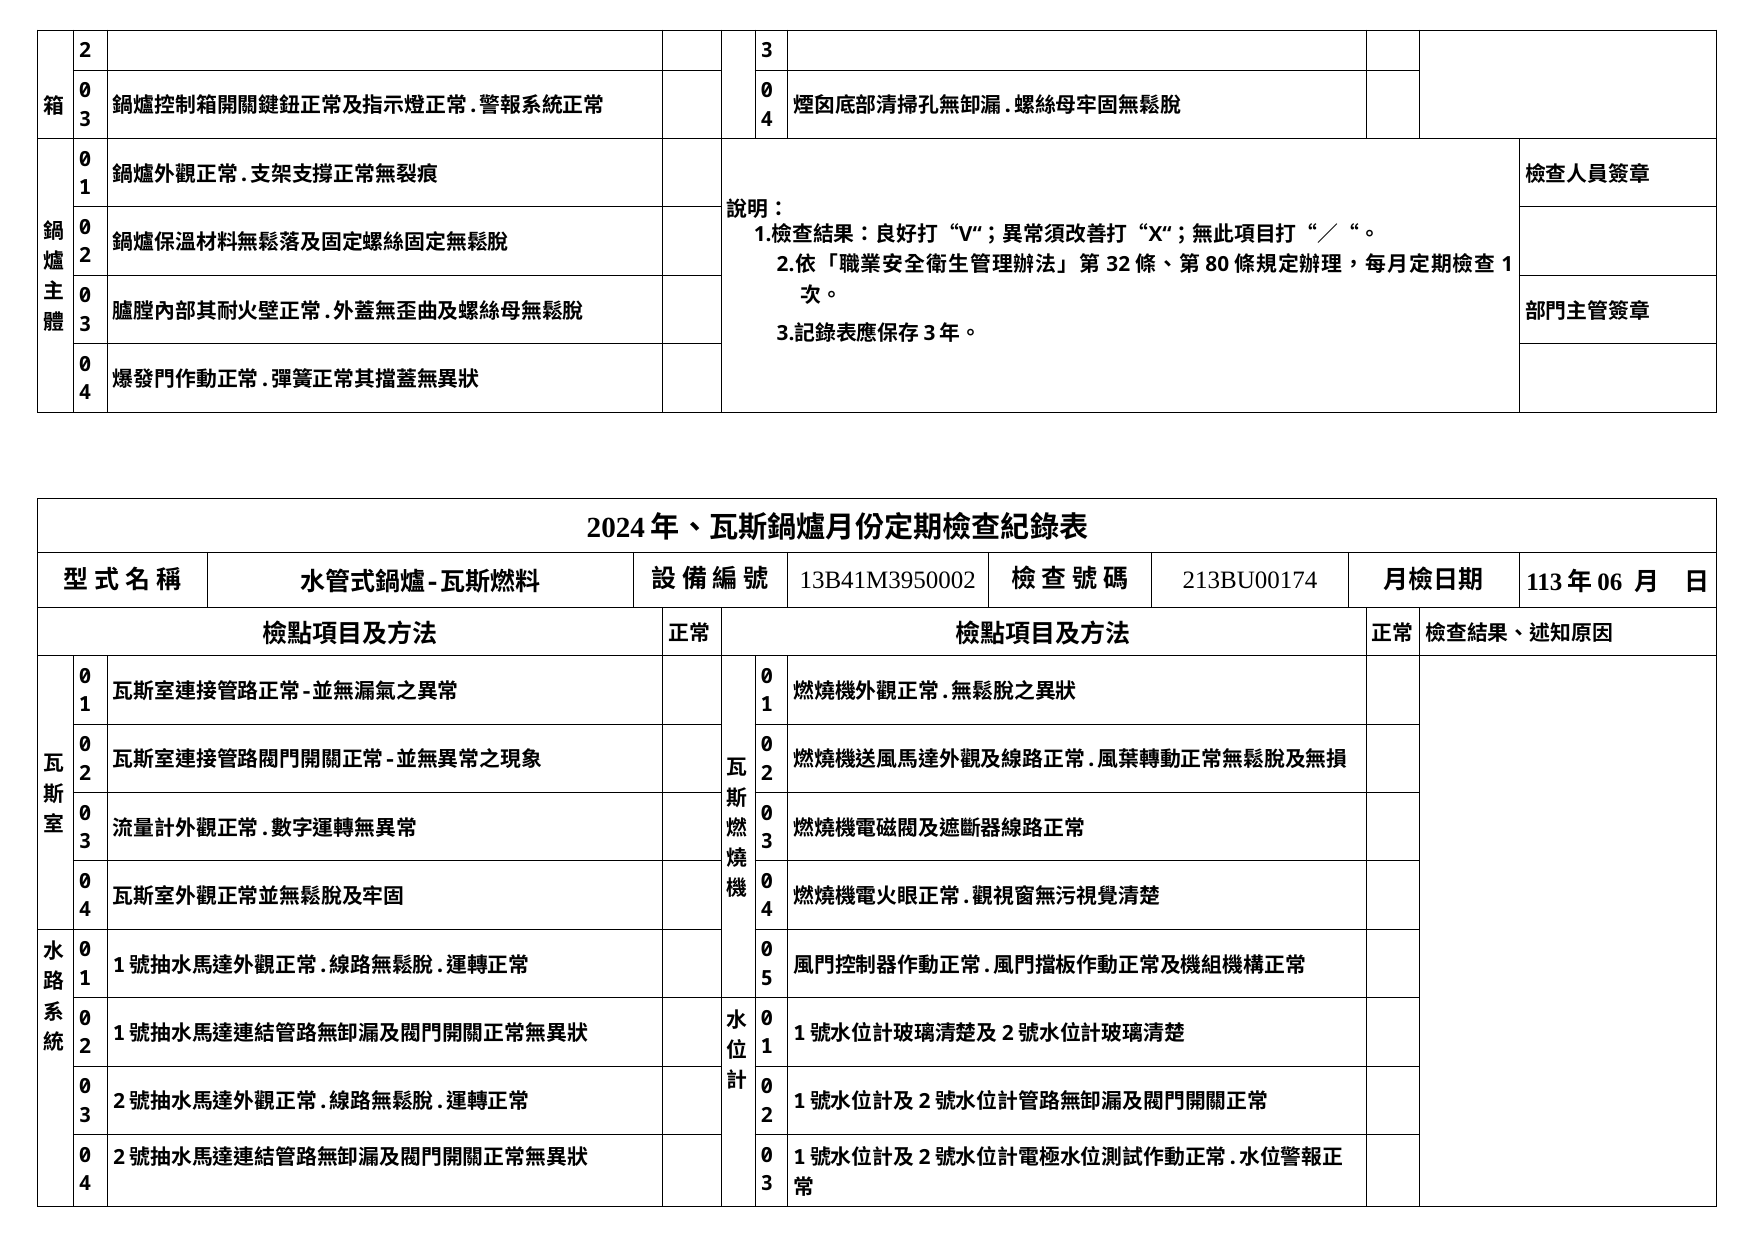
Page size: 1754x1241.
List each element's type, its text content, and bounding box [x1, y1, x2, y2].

table_cell 05 [756, 930, 787, 997]
table_cell [1367, 725, 1419, 792]
table_cell 檢點項目及方法 [722, 608, 1366, 655]
table_cell [663, 998, 721, 1066]
table_cell 03 [756, 1135, 787, 1206]
table_cell 113年06 月 日 [1520, 553, 1716, 607]
table_cell [1367, 71, 1419, 138]
table_cell 03 [74, 276, 107, 343]
table_cell 臚膛內部其耐火壁正常.外蓋無歪曲及螺絲母無鬆脫 [108, 276, 662, 343]
table_cell 鍋爐外觀正常.支架支撐正常無裂痕 [108, 139, 662, 206]
table_cell 2 [74, 31, 107, 69]
table_cell [663, 139, 721, 206]
table_cell 02 [756, 1067, 787, 1134]
table_cell [1367, 793, 1419, 860]
table_cell [1520, 344, 1716, 412]
table_cell [108, 31, 662, 69]
table_cell 01 [756, 656, 787, 723]
table_cell 01 [74, 139, 107, 206]
table_cell 213BU00174 [1152, 553, 1348, 607]
table_cell 01 [74, 930, 107, 997]
table_cell 01 [74, 656, 107, 723]
table_cell 瓦斯燃燒機 [722, 656, 755, 997]
table_cell [663, 930, 721, 997]
table_cell 02 [74, 725, 107, 792]
table_cell 02 [74, 207, 107, 275]
table_cell 03 [756, 793, 787, 860]
table_cell 瓦斯室 [38, 656, 73, 929]
table_cell [1367, 861, 1419, 929]
table_cell 瓦斯室外觀正常並無鬆脫及牢固 [108, 861, 662, 929]
table_cell 瓦斯室連接管路正常-並無漏氣之異常 [108, 656, 662, 723]
table_cell 燃燒機電磁閥及遮斷器線路正常 [788, 793, 1366, 860]
table_cell 型 式 名 稱 [38, 553, 207, 607]
table_cell 鍋爐控制箱開關鍵鈕正常及指示燈正常.警報系統正常 [108, 71, 662, 138]
table_cell 正常 [663, 608, 721, 655]
table_cell 風門控制器作動正常.風門擋板作動正常及機組機構正常 [788, 930, 1366, 997]
table_cell 1號抽水馬達外觀正常.線路無鬆脫.運轉正常 [108, 930, 662, 997]
table_cell [663, 861, 721, 929]
table_cell 設 備 編 號 [634, 553, 787, 607]
table_cell 檢查人員簽章 [1520, 139, 1716, 206]
table_cell [1420, 656, 1716, 1206]
table_header 2024年、瓦斯鍋爐月份定期檢查紀錄表 [38, 499, 1716, 552]
table_cell 水路系統 [38, 930, 73, 1206]
table_cell [663, 344, 721, 412]
table_cell 3 [756, 31, 787, 69]
table_cell [1367, 930, 1419, 997]
table_cell [663, 656, 721, 723]
table_cell [663, 1135, 721, 1206]
table_cell 04 [756, 71, 787, 138]
table_cell 鍋爐保溫材料無鬆落及固定螺絲固定無鬆脫 [108, 207, 662, 275]
table_cell 02 [74, 998, 107, 1066]
table_cell 燃燒機電火眼正常.觀視窗無污視覺清楚 [788, 861, 1366, 929]
table_cell [1367, 998, 1419, 1066]
table_cell 1號抽水馬達連結管路無卸漏及閥門開關正常無異狀 [108, 998, 662, 1066]
table_cell 03 [74, 793, 107, 860]
table_cell [663, 725, 721, 792]
table_cell [1367, 31, 1419, 69]
table_cell 1號水位計玻璃清楚及2號水位計玻璃清楚 [788, 998, 1366, 1066]
table_cell 03 [74, 71, 107, 138]
table_cell 檢 查 號 碼 [989, 553, 1151, 607]
table_cell 燃燒機外觀正常.無鬆脫之異狀 [788, 656, 1366, 723]
table_cell 02 [756, 725, 787, 792]
table_cell 流量計外觀正常.數字運轉無異常 [108, 793, 662, 860]
table_cell 爆發門作動正常.彈簧正常其擋蓋無異狀 [108, 344, 662, 412]
table_cell [663, 31, 721, 69]
table_cell 13B41M3950002 [788, 553, 988, 607]
table_cell [1367, 656, 1419, 723]
table_cell 月檢日期 [1349, 553, 1519, 607]
table_cell 鍋爐主體 [38, 139, 73, 412]
table_cell [1520, 207, 1716, 275]
table_cell 瓦斯室連接管路閥門開關正常-並無異常之現象 [108, 725, 662, 792]
table_cell 04 [74, 344, 107, 412]
table_cell 2號抽水馬達連結管路無卸漏及閥門開關正常無異狀 [108, 1135, 662, 1206]
table_cell 檢點項目及方法 [38, 608, 662, 655]
table_cell 煙囟底部清掃孔無卸漏.螺絲母牢固無鬆脫 [788, 71, 1366, 138]
table_cell 1號水位計及2號水位計管路無卸漏及閥門開關正常 [788, 1067, 1366, 1134]
table_cell 部門主管簽章 [1520, 276, 1716, 343]
table_cell [1367, 1067, 1419, 1134]
table_cell 正常 [1367, 608, 1419, 655]
table_cell 04 [74, 1135, 107, 1206]
table_cell [663, 207, 721, 275]
table_cell 01 [756, 998, 787, 1066]
table_cell 03 [74, 1067, 107, 1134]
table_cell [1367, 1135, 1419, 1206]
table_cell [788, 31, 1366, 69]
table_cell 1號水位計及2號水位計電極水位測試作動正常.水位警報正常 [788, 1135, 1366, 1206]
table_cell 說明： 1.檢查結果：良好打“V“；異常須改善打“X“；無此項目打“／“。 2.依「職業安全衛生管理辦法」第32條、第80條規定辦理，每月定期檢查1次。 3.記錄表應保存3年。 [722, 139, 1519, 412]
table_cell [663, 793, 721, 860]
table_cell [663, 1067, 721, 1134]
table_cell 04 [756, 861, 787, 929]
table_cell 水位計 [722, 998, 755, 1206]
table_cell 水管式鍋爐-瓦斯燃料 [208, 553, 633, 607]
table_cell 04 [74, 861, 107, 929]
table_cell [663, 71, 721, 138]
table_cell 2號抽水馬達外觀正常.線路無鬆脫.運轉正常 [108, 1067, 662, 1134]
table_cell 燃燒機送風馬達外觀及線路正常.風葉轉動正常無鬆脫及無損 [788, 725, 1366, 792]
table_cell [663, 276, 721, 343]
table_cell 檢查結果、述知原因 [1420, 608, 1716, 655]
